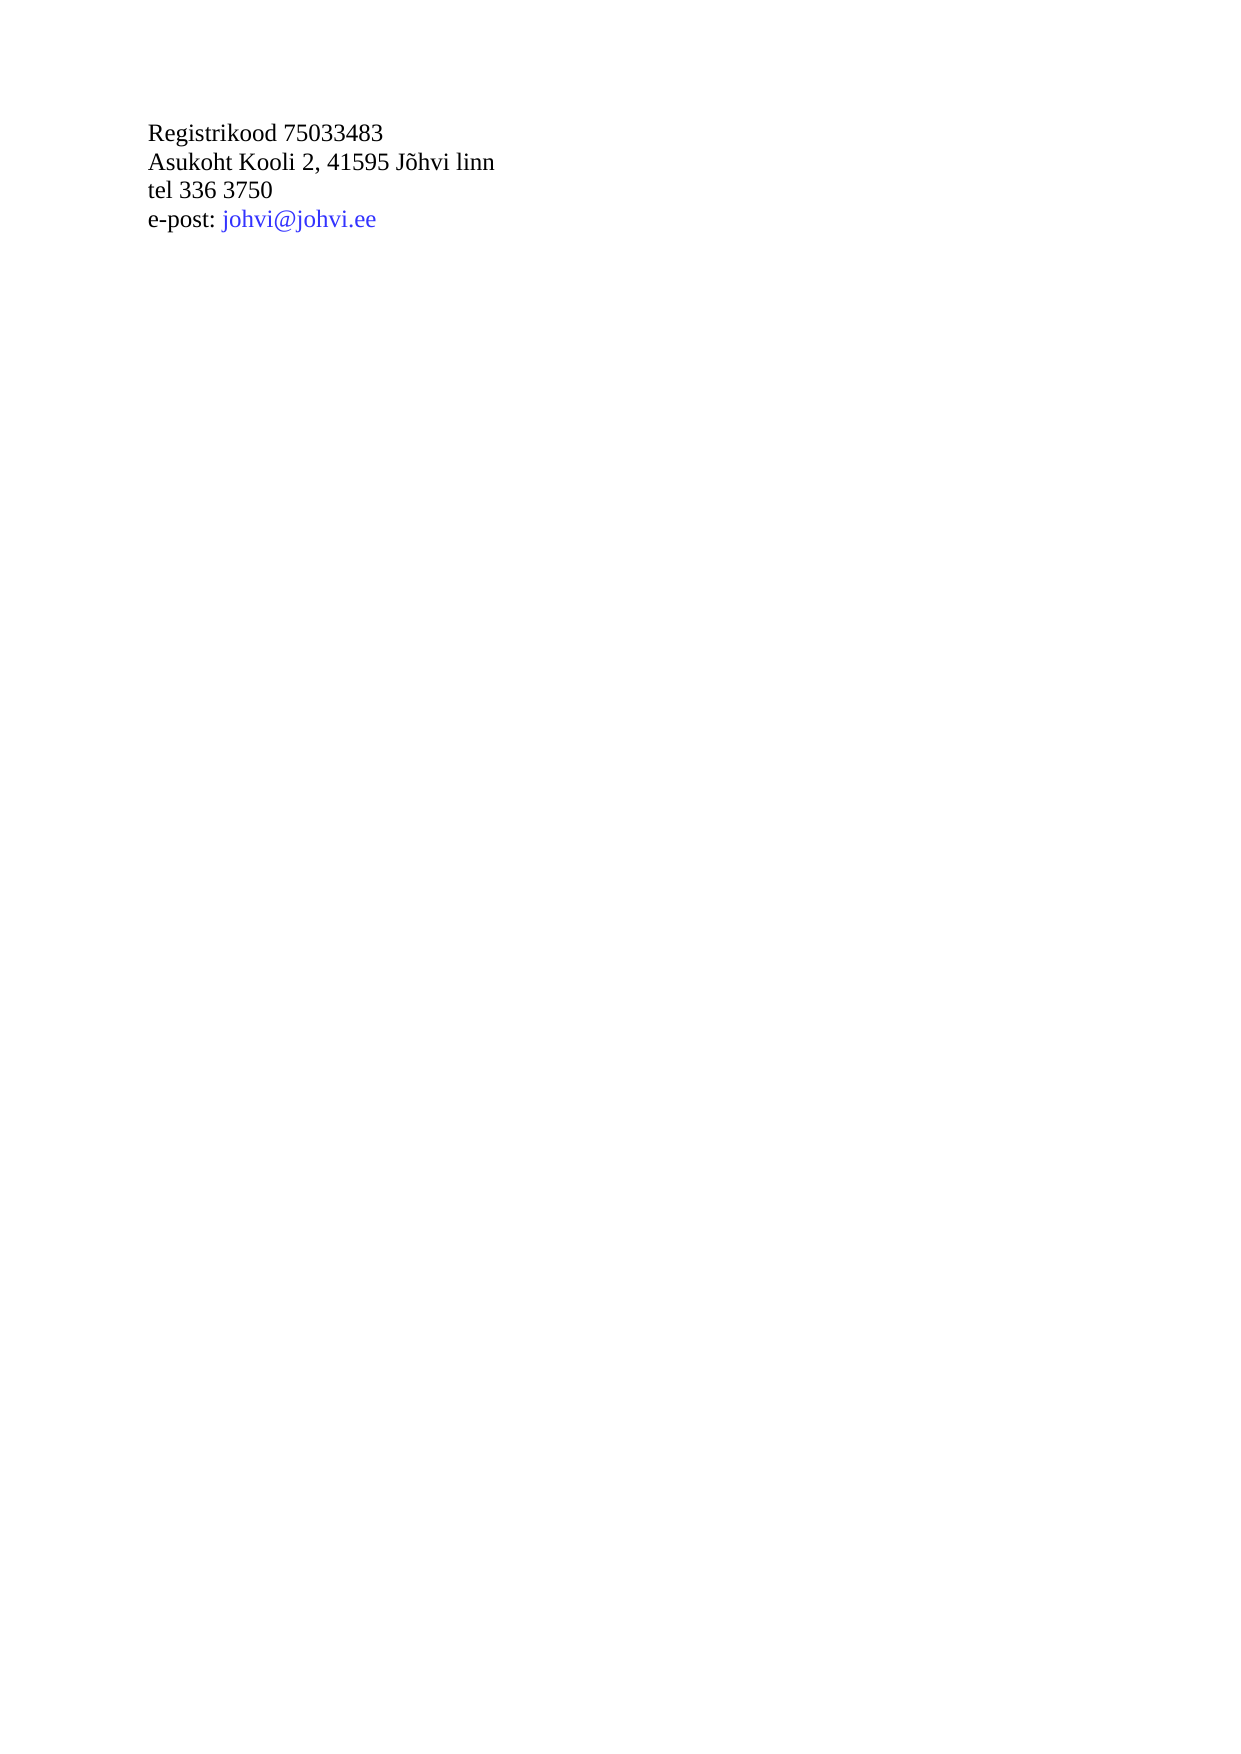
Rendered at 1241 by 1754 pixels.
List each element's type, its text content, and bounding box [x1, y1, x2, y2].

text Registrikood 75033483 [148, 118, 1152, 147]
text Asukoht Kooli 2, 41595 Jõhvi linn [148, 147, 1152, 176]
text e-post: johvi@johvi.ee [148, 204, 1152, 233]
text tel 336 3750 [148, 176, 1152, 204]
